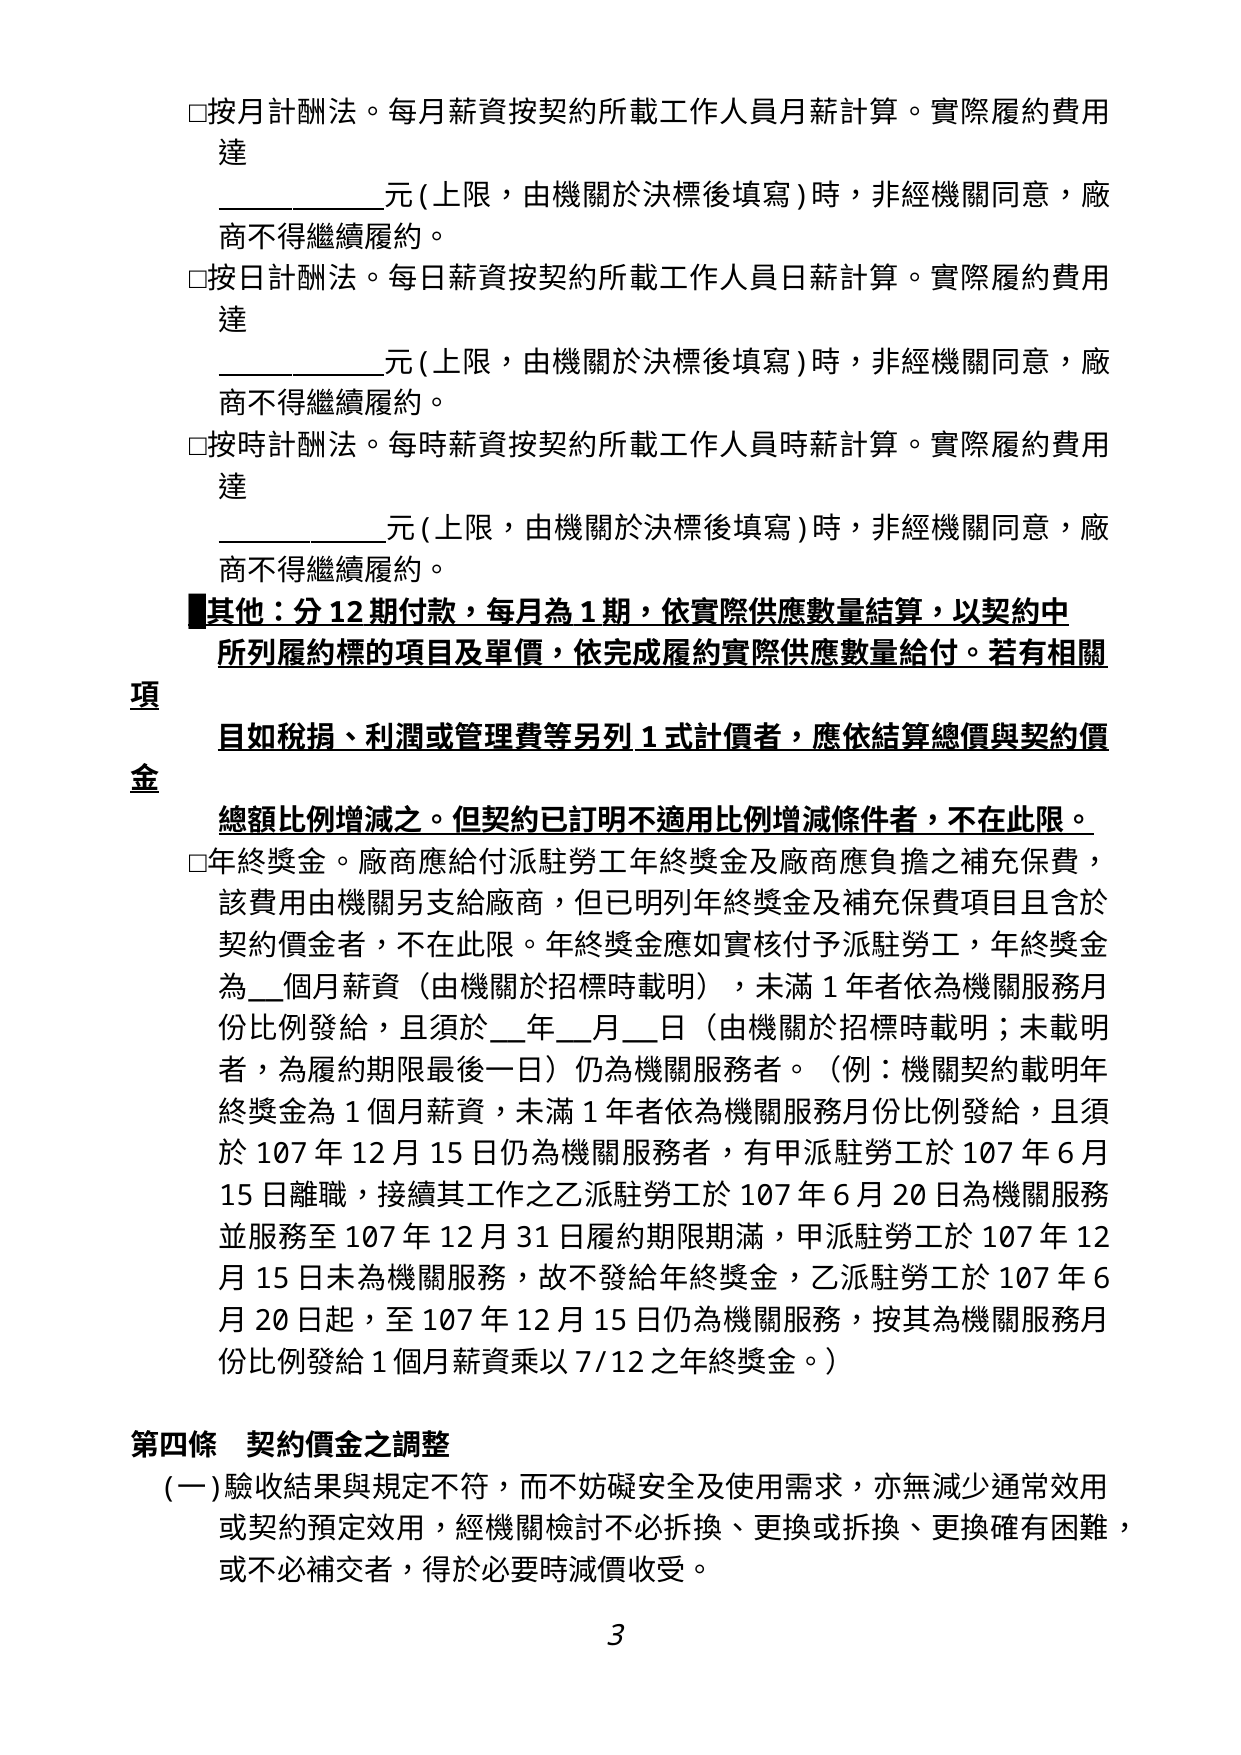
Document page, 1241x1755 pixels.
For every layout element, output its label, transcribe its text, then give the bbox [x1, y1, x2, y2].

text 目如稅捐、利潤或管理費等另列1式計價者，應依結算總價與契約價金 [130, 714, 1110, 797]
text 元(上限，由機關於決標後填寫)時，非經機關同意，廠商不得繼續履約。 [218, 339, 1110, 422]
text □年終獎金。廠商應給付派駐勞工年終獎金及廠商應負擔之補充保費，該費用由機關另支給廠商，但已明列年終獎金及補充保費項目且含於契約價金者，不在此限。年終獎金應如實核付予派駐勞工，年終獎金為__個月薪資（由機關於招標時載明），未滿1年者依為機關服務月份比例發給，且須於__年__月__日（由機關於招標時載明；未載明者，為履約期限最後一日）仍為機關服務者。（例：機關契約載明年終獎金為1個月薪資，未滿1年者依為機關服務月份比例發給，且須於107年12月15日仍為機關服務者，有甲派駐勞工於107年6月15日離職，接續其工作之乙派駐勞工於107年6月20日為機關服務並服務至107年12月31日履約期限期滿，甲派駐勞工於107年12月15日未為機關服務，故不發給年終獎金，乙派駐勞工於107年6月20日起，至107年12月15日仍為機關服務，按其為機關服務月份比例發給1個月薪資乘以7/12之年終獎金。） [189, 839, 1110, 1380]
text 所列履約標的項目及單價，依完成履約實際供應數量給付。若有相關項 [130, 630, 1110, 714]
text (一)驗收結果與規定不符，而不妨礙安全及使用需求，亦無減少通常效用或契約預定效用，經機關檢討不必拆換、更換或拆換、更換確有困難，或不必補交者，得於必要時減價收受。 [159, 1464, 1110, 1589]
text 元(上限，由機關於決標後填寫)時，非經機關同意，廠商不得繼續履約。 [218, 172, 1110, 255]
text □按月計酬法。每月薪資按契約所載工作人員月薪計算。實際履約費用達 [189, 89, 1110, 172]
text 總額比例增減之。但契約已訂明不適用比例增減條件者，不在此限。 [218, 797, 1110, 839]
text □按時計酬法。每時薪資按契約所載工作人員時薪計算。實際履約費用達 [189, 422, 1110, 505]
text 第四條 契約價金之調整 [130, 1422, 1110, 1464]
text □按日計酬法。每日薪資按契約所載工作人員日薪計算。實際履約費用達 [189, 255, 1110, 339]
text 元(上限，由機關於決標後填寫)時，非經機關同意，廠商不得繼續履約。 [218, 505, 1110, 589]
text █其他：分12期付款，每月為1期，依實際供應數量結算，以契約中 [130, 589, 1110, 630]
